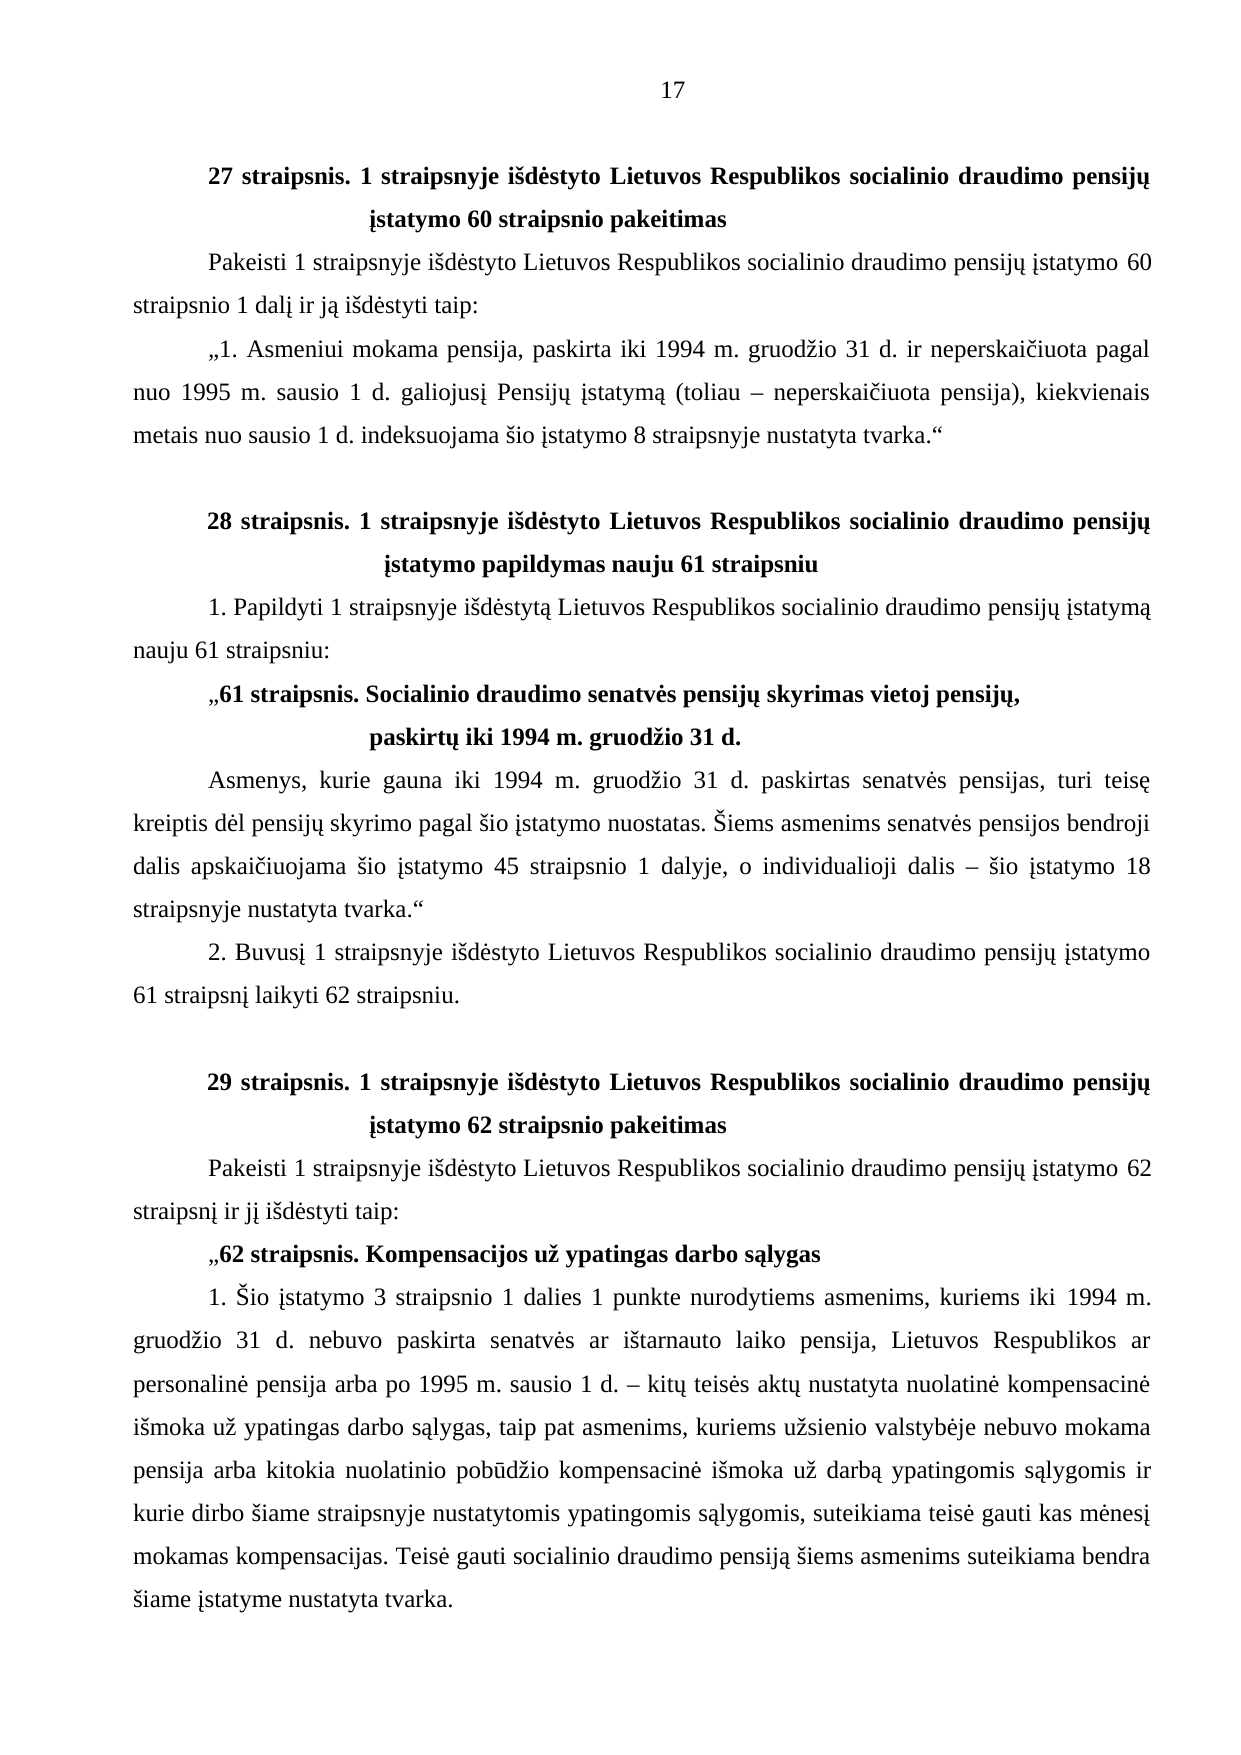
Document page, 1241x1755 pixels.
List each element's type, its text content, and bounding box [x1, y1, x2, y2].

text 27 straipsnis. 1 straipsnyje išdėstyto Lietuvos Respublikos socialinio draudimo pensijų įstatymo 60 straipsnio pakeitimas [208, 161, 1152, 233]
text Pakeisti 1 straipsnyje išdėstyto Lietuvos Respublikos socialinio draudimo pensijų įstatymo 60 straipsnio 1 dalį ir ją išdėstyti taip: [133, 247, 1152, 319]
text „1. Asmeniui mokama pensija, paskirta iki 1994 m. gruodžio 31 d. ir neperskaičiuota pagal nuo 1995 m. sausio 1 d. galiojusį Pensijų įstatymą (toliau – neperskaičiuota pensija), kiekvienais metais nuo sausio 1 d. indeksuojama šio įstatymo 8 straipsnyje nustatyta tvarka.“ [133, 334, 1152, 449]
text „61 straipsnis. Socialinio draudimo senatvės pensijų skyrimas vietoj pensijų, [133, 679, 1152, 707]
text 2. Buvusį 1 straipsnyje išdėstyto Lietuvos Respublikos socialinio draudimo pensijų įstatymo 61 straipsnį laikyti 62 straipsniu. [133, 937, 1152, 1009]
text Asmenys, kurie gauna iki 1994 m. gruodžio 31 d. paskirtas senatvės pensijas, turi teisę kreiptis dėl pensijų skyrimo pagal šio įstatymo nuostatas. Šiems asmenims senatvės pensijos bendroji dalis apskaičiuojama šio įstatymo 45 straipsnio 1 dalyje, o individualioji dalis – šio įstatymo 18 straipsnyje nustatyta tvarka.“ [133, 765, 1152, 923]
text „62 straipsnis. Kompensacijos už ypatingas darbo sąlygas [133, 1239, 1152, 1268]
text 28 straipsnis. 1 straipsnyje išdėstyto Lietuvos Respublikos socialinio draudimo pensijų įstatymo papildymas nauju 61 straipsniu [207, 506, 1152, 578]
text 1. Šio įstatymo 3 straipsnio 1 dalies 1 punkte nurodytiems asmenims, kuriems iki 1994 m. gruodžio 31 d. nebuvo paskirta senatvės ar ištarnauto laiko pensija, Lietuvos Respublikos ar personalinė pensija arba po 1995 m. sausio 1 d. – kitų teisės aktų nustatyta nuolatinė kompensacinė išmoka už ypatingas darbo sąlygas, taip pat asmenims, kuriems užsienio valstybėje nebuvo mokama pensija arba kitokia nuolatinio pobūdžio kompensacinė išmoka už darbą ypatingomis sąlygomis ir kurie dirbo šiame straipsnyje nustatytomis ypatingomis sąlygomis, suteikiama teisė gauti kas mėnesį mokamas kompensacijas. Teisė gauti socialinio draudimo pensiją šiems asmenims suteikiama bendra šiame įstatyme nustatyta tvarka. [133, 1282, 1152, 1613]
text 1. Papildyti 1 straipsnyje išdėstytą Lietuvos Respublikos socialinio draudimo pensijų įstatymą nauju 61 straipsniu: [133, 592, 1152, 664]
text Pakeisti 1 straipsnyje išdėstyto Lietuvos Respublikos socialinio draudimo pensijų įstatymo 62 straipsnį ir jį išdėstyti taip: [133, 1153, 1152, 1225]
text 29 straipsnis. 1 straipsnyje išdėstyto Lietuvos Respublikos socialinio draudimo pensijų įstatymo 62 straipsnio pakeitimas [207, 1067, 1152, 1139]
text paskirtų iki 1994 m. gruodžio 31 d. [133, 722, 1152, 751]
